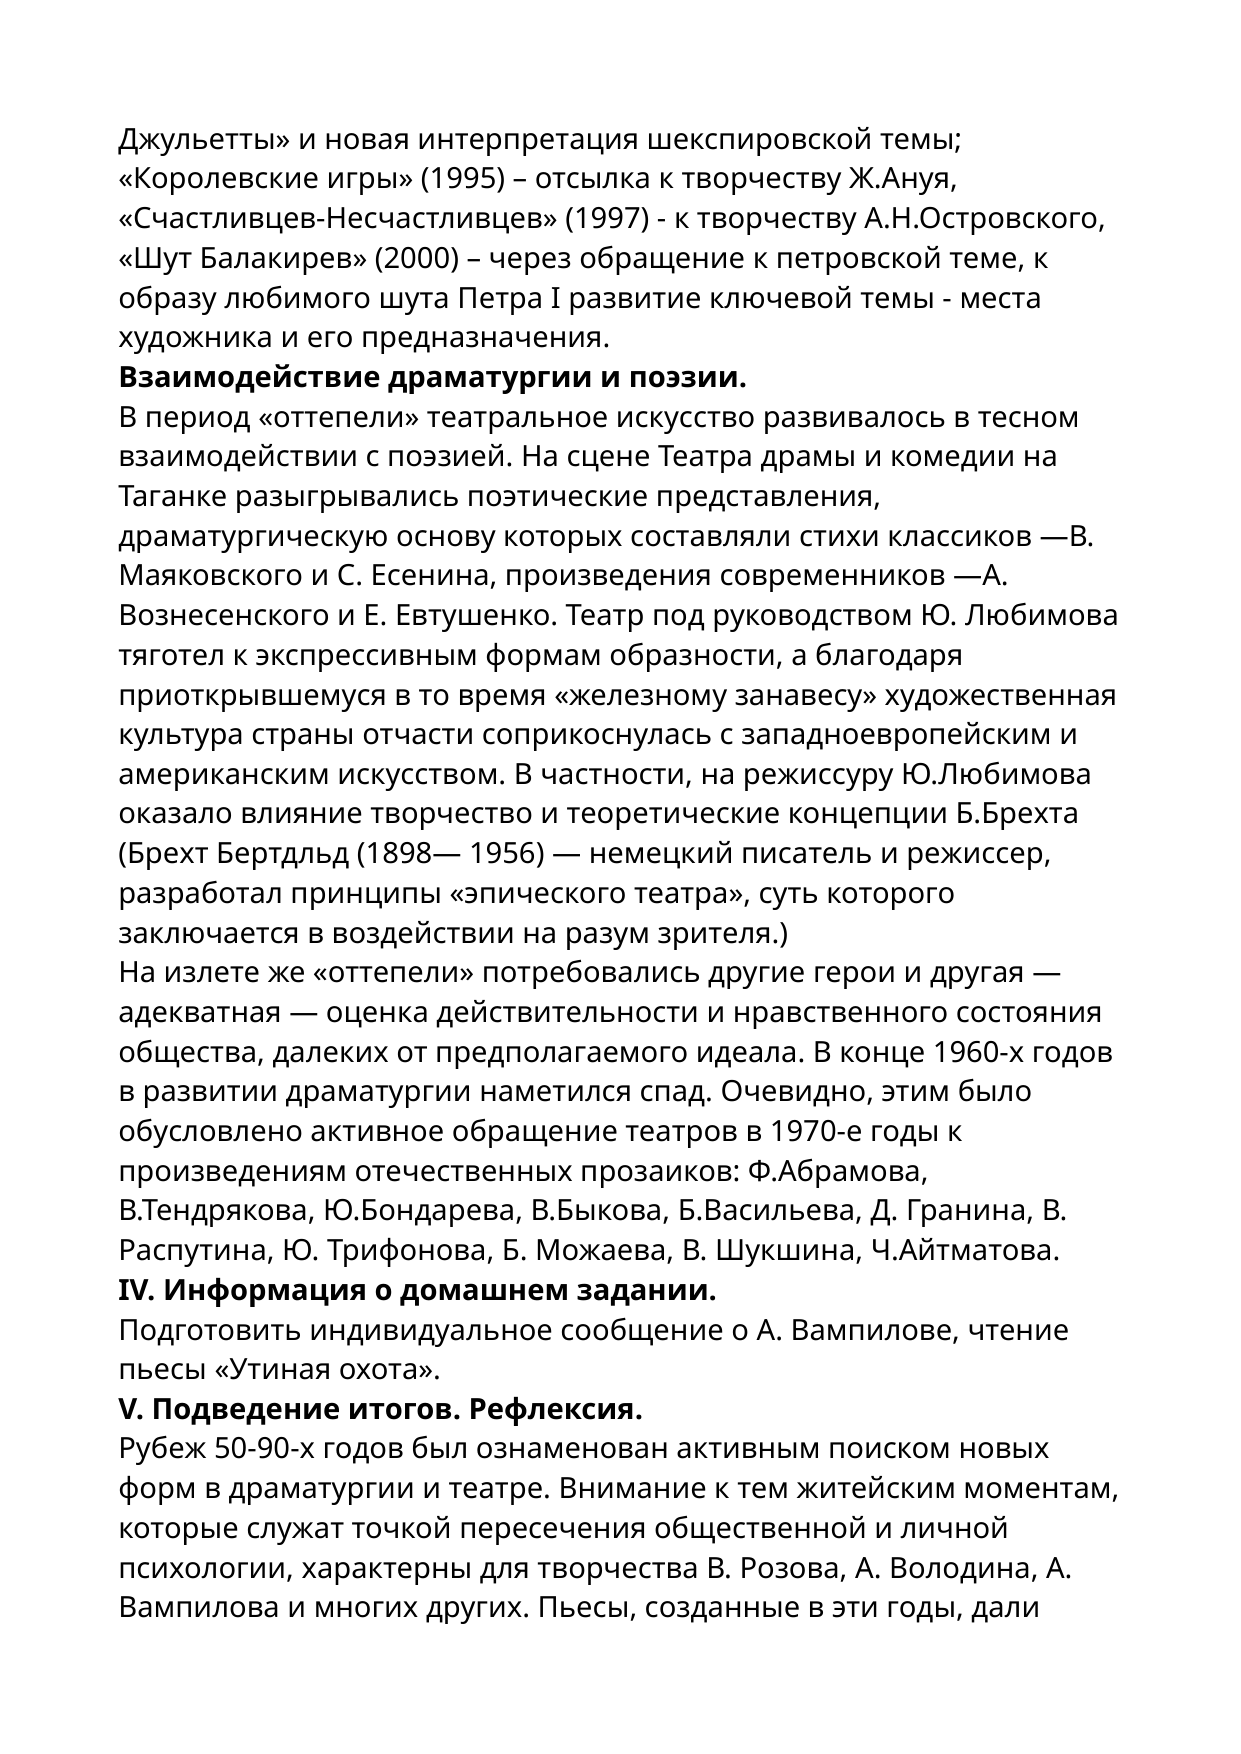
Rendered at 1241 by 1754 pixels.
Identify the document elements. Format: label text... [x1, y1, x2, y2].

text Джульетты» и новая интерпретация шекспировской темы; «Королевские игры» (1995) – отсылка к творчеству Ж.Ануя, «Счастливцев-Несчастливцев» (1997) - к творчеству А.Н.Островского, «Шут Балакирев» (2000) – через обращение к петровской теме, к образу любимого шута Петра I развитие ключевой темы - места художника и его предназначения. [118, 118, 1122, 356]
text На излете же «оттепели» потребовались другие герои и другая — адекватная — оценка действительности и нравственного состояния общества, далеких от предполагаемого идеала. В конце 1960-х годов в развитии драматургии наметился спад. Очевидно, этим было обусловлено активное обращение театров в 1970-е годы к произведениям отечественных прозаиков: Ф.Абрамова, В.Тендрякова, Ю.Бондарева, В.Быкова, Б.Васильева, Д. Гранина, В. Распутина, Ю. Трифонова, Б. Можаева, В. Шукшина, Ч.Айтматова. [118, 952, 1122, 1269]
text Рубеж 50-90-х годов был ознаменован активным поиском новых форм в драматургии и театре. Внимание к тем житейским моментам, которые служат точкой пересечения общественной и личной психологии, характерны для творчества В. Розова, А. Володина, А. Вампилова и многих других. Пьесы, созданные в эти годы, дали [118, 1428, 1122, 1626]
text IV. Информация о домашнем задании. [118, 1269, 1122, 1309]
text Подготовить индивидуальное сообщение о А. Вампилове, чтение пьесы «Утиная охота». [118, 1309, 1122, 1388]
text В период «оттепели» театральное искусство развивалось в тесном взаимодействии с поэзией. На сцене Театра драмы и комедии на Таганке разыгрывались поэтические представления, драматургическую основу которых составляли стихи классиков —В. Маяковского и С. Есенина, произведения современников —А. Вознесенского и Е. Евтушенко. Театр под руководством Ю. Любимова тяготел к экспрессивным формам образности, а благодаря приоткрывшемуся в то время «железному занавесу» художественная культура страны отчасти соприкоснулась с западноевропейским и американским искусством. В частности, на режиссуру Ю.Любимова оказало влияние творчество и теоретические концепции Б.Брехта (Брехт Бертдльд (1898— 1956) — немецкий писатель и режиссер, разработал принципы «эпического театра», суть которого заключается в воздействии на разум зрителя.) [118, 396, 1122, 952]
text V. Подведение итогов. Рефлексия. [118, 1388, 1122, 1428]
text Взаимодействие драматургии и поэзии. [118, 356, 1122, 396]
